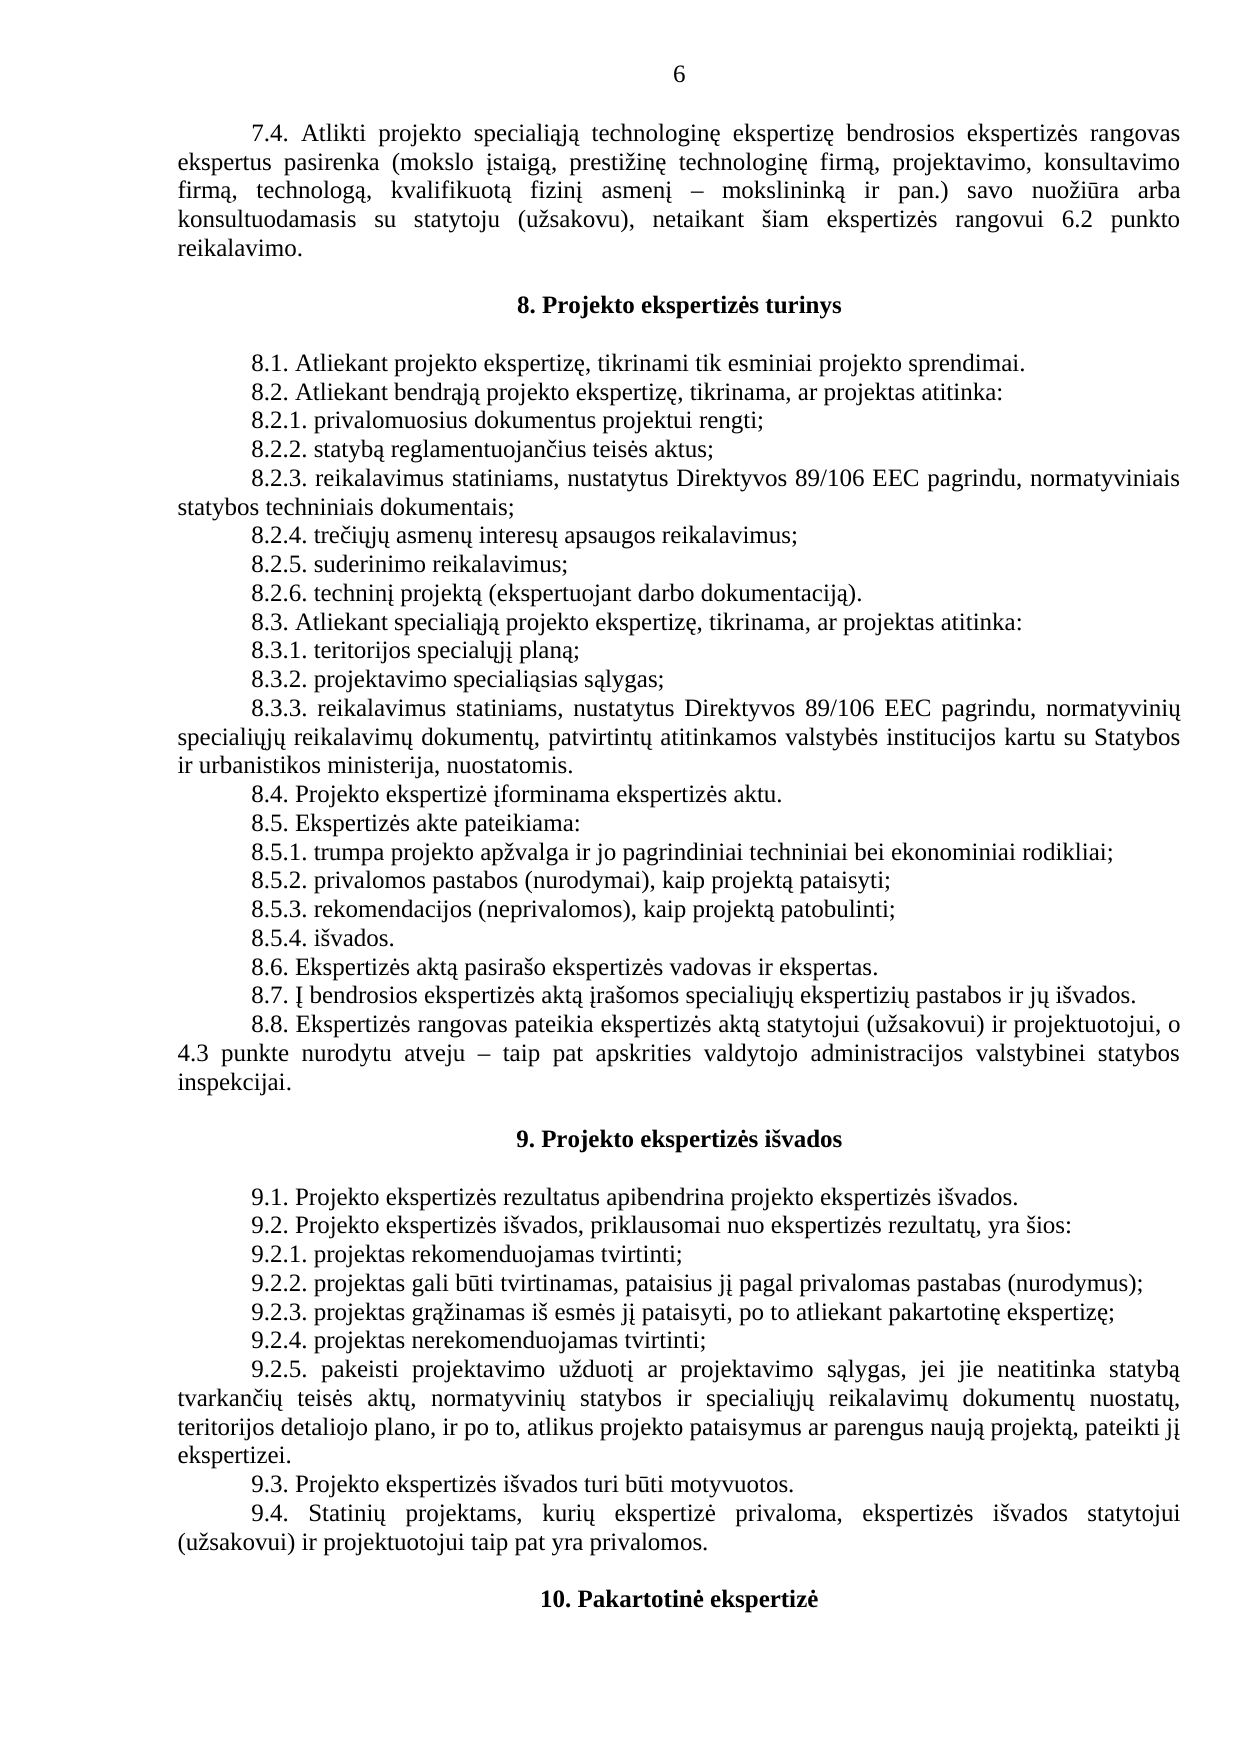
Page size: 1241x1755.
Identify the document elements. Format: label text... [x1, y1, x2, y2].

text 8.5.4. išvados. [177, 923, 1181, 952]
text 8.3.3. reikalavimus statiniams, nustatytus Direktyvos 89/106 EEC pagrindu, normatyvinių specialiųjų reikalavimų dokumentų, patvirtintų atitinkamos valstybės institucijos kartu su Statybos ir urbanistikos ministerija, nuostatomis. [177, 693, 1181, 779]
text 8.7. Į bendrosios ekspertizės aktą įrašomos specialiųjų ekspertizių pastabos ir jų išvados. [177, 981, 1181, 1009]
text 9.2.4. projektas nerekomenduojamas tvirtinti; [177, 1326, 1181, 1354]
text 8.5.2. privalomos pastabos (nurodymai), kaip projektą pataisyti; [177, 866, 1181, 894]
text 9.2.3. projektas grąžinamas iš esmės jį pataisyti, po to atliekant pakartotinę ekspertizę; [177, 1297, 1181, 1326]
text 9.1. Projekto ekspertizės rezultatus apibendrina projekto ekspertizės išvados. [177, 1182, 1181, 1211]
text 8.8. Ekspertizės rangovas pateikia ekspertizės aktą statytojui (užsakovui) ir projektuotojui, o 4.3 punkte nurodytu atveju – taip pat apskrities valdytojo administracijos valstybinei statybos inspekcijai. [177, 1009, 1181, 1096]
text 10. Pakartotinė ekspertizė [177, 1584, 1181, 1613]
text 8.2. Atliekant bendrąją projekto ekspertizę, tikrinama, ar projektas atitinka: [177, 377, 1181, 406]
text 9.2.5. pakeisti projektavimo užduotį ar projektavimo sąlygas, jei jie neatitinka statybą tvarkančių teisės aktų, normatyvinių statybos ir specialiųjų reikalavimų dokumentų nuostatų, teritorijos detaliojo plano, ir po to, atlikus projekto pataisymus ar parengus naują projektą, pateikti jį ekspertizei. [177, 1354, 1181, 1469]
text 9.2. Projekto ekspertizės išvados, priklausomai nuo ekspertizės rezultatų, yra šios: [177, 1211, 1181, 1239]
text 8.5. Ekspertizės akte pateikiama: [177, 808, 1181, 837]
text 8.2.4. trečiųjų asmenų interesų apsaugos reikalavimus; [177, 521, 1181, 549]
text 8.5.1. trumpa projekto apžvalga ir jo pagrindiniai techniniai bei ekonominiai rodikliai; [177, 837, 1181, 866]
text 7.4. Atlikti projekto specialiąją technologinę ekspertizę bendrosios ekspertizės rangovas ekspertus pasirenka (mokslo įstaigą, prestižinę technologinę firmą, projektavimo, konsultavimo firmą, technologą, kvalifikuotą fizinį asmenį – mokslininką ir pan.) savo nuožiūra arba konsultuodamasis su statytoju (užsakovu), netaikant šiam ekspertizės rangovui 6.2 punkto reikalavimo. [177, 118, 1181, 262]
text 8.2.3. reikalavimus statiniams, nustatytus Direktyvos 89/106 EEC pagrindu, normatyviniais statybos techniniais dokumentais; [177, 463, 1181, 521]
text 8.5.3. rekomendacijos (neprivalomos), kaip projektą patobulinti; [177, 894, 1181, 923]
text 8.2.1. privalomuosius dokumentus projektui rengti; [177, 406, 1181, 434]
text 9. Projekto ekspertizės išvados [177, 1124, 1181, 1153]
text 8.3.1. teritorijos specialųjį planą; [177, 636, 1181, 664]
text 8.6. Ekspertizės aktą pasirašo ekspertizės vadovas ir ekspertas. [177, 952, 1181, 981]
text 9.2.2. projektas gali būti tvirtinamas, pataisius jį pagal privalomas pastabas (nurodymus); [177, 1268, 1181, 1297]
text 9.3. Projekto ekspertizės išvados turi būti motyvuotos. [177, 1469, 1181, 1498]
text 8.3.2. projektavimo specialiąsias sąlygas; [177, 664, 1181, 693]
text 8.3. Atliekant specialiąją projekto ekspertizę, tikrinama, ar projektas atitinka: [177, 607, 1181, 636]
text 8.2.6. techninį projektą (ekspertuojant darbo dokumentaciją). [177, 578, 1181, 607]
text 8.2.5. suderinimo reikalavimus; [177, 549, 1181, 578]
text 8.2.2. statybą reglamentuojančius teisės aktus; [177, 434, 1181, 463]
text 9.4. Statinių projektams, kurių ekspertizė privaloma, ekspertizės išvados statytojui (užsakovui) ir projektuotojui taip pat yra privalomos. [177, 1498, 1181, 1556]
text 8.1. Atliekant projekto ekspertizę, tikrinami tik esminiai projekto sprendimai. [177, 348, 1181, 377]
text 9.2.1. projektas rekomenduojamas tvirtinti; [177, 1239, 1181, 1268]
text 8. Projekto ekspertizės turinys [177, 291, 1181, 319]
text 8.4. Projekto ekspertizė įforminama ekspertizės aktu. [177, 779, 1181, 808]
